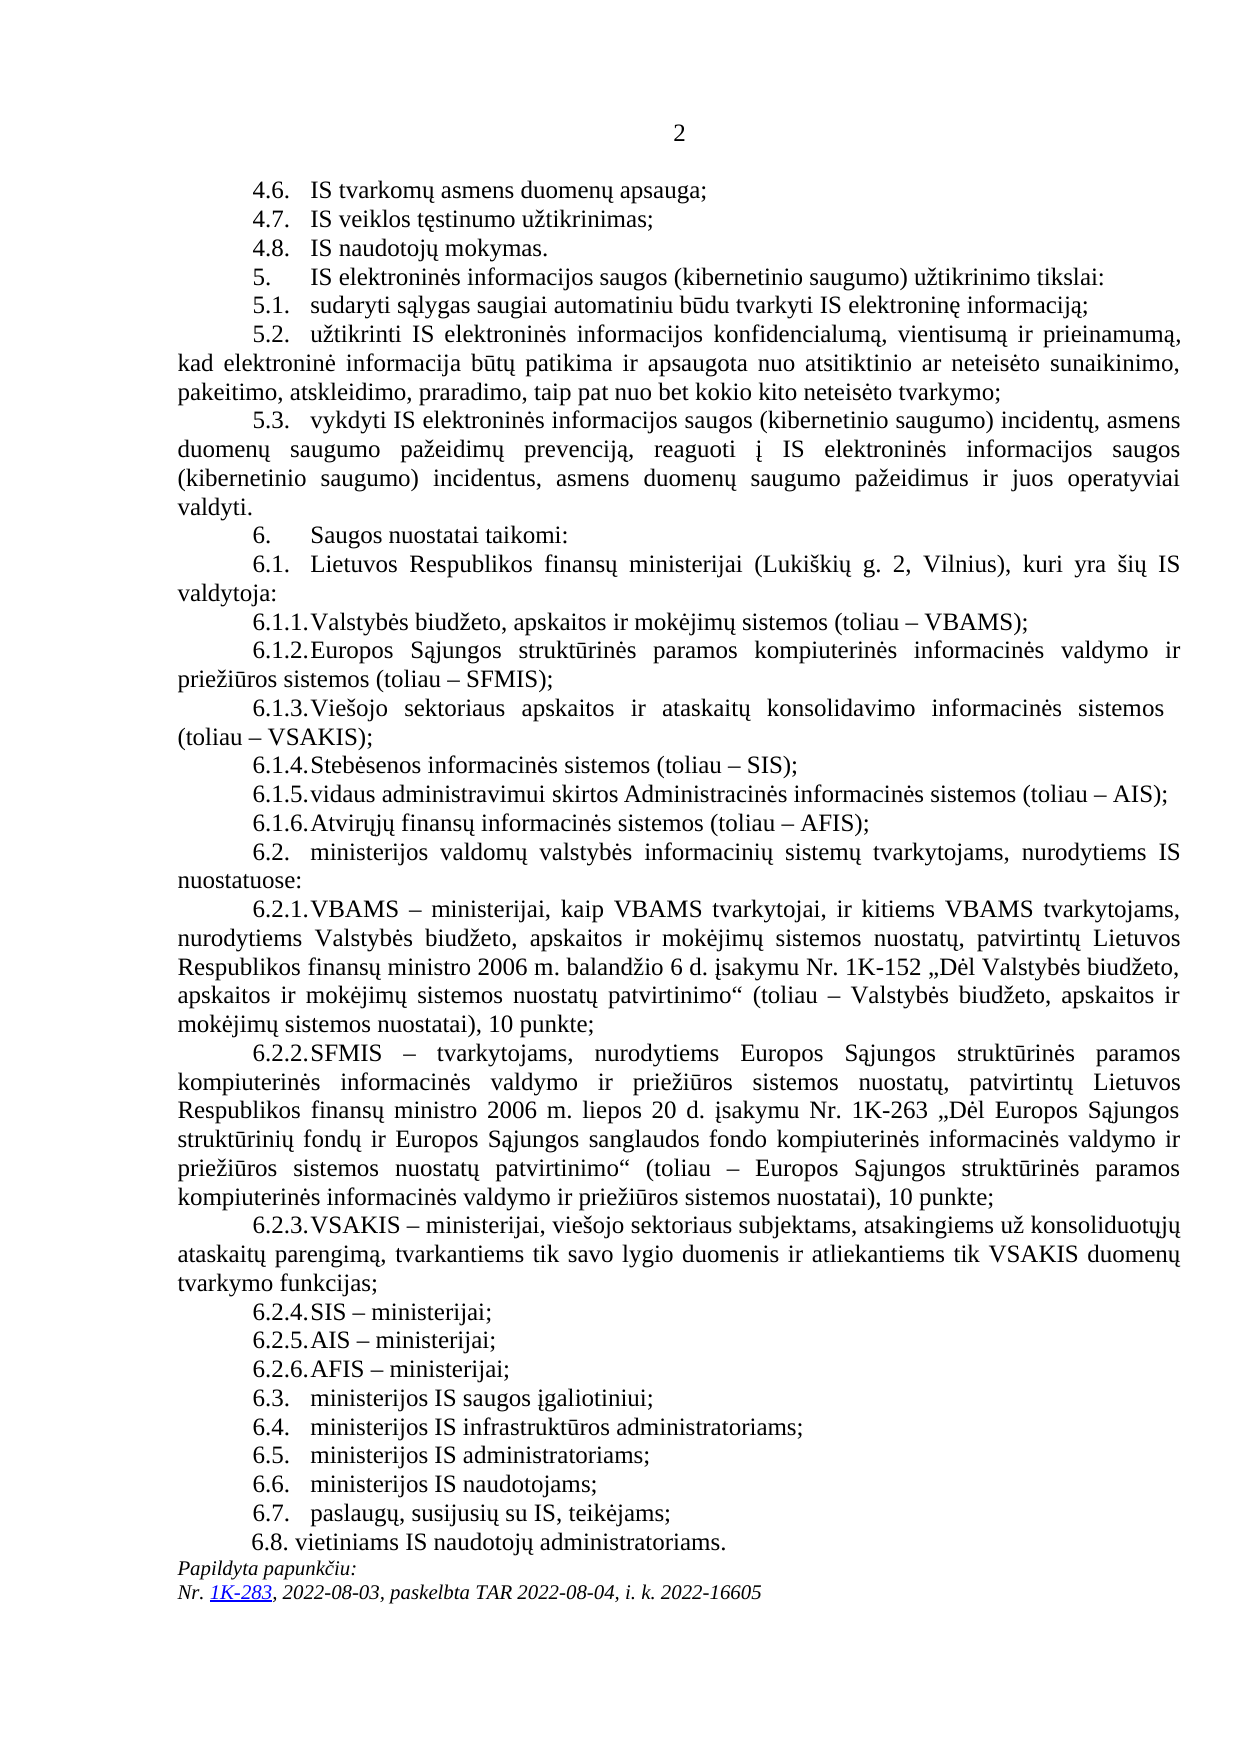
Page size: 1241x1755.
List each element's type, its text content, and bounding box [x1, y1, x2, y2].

text 5.2. užtikrinti IS elektroninės informacijos konfidencialumą, vientisumą ir prieinamumą, kad elektroninė informacija būtų patikima ir apsaugota nuo atsitiktinio ar neteisėto sunaikinimo, pakeitimo, atskleidimo, praradimo, taip pat nuo bet kokio kito neteisėto tvarkymo; [177, 319, 1181, 406]
text 4.7. IS veiklos tęstinumo užtikrinimas; [177, 204, 1181, 233]
text 6.2. ministerijos valdomų valstybės informacinių sistemų tvarkytojams, nurodytiems IS nuostatuose: [177, 837, 1181, 894]
text Papildyta papunkčiu: [177, 1556, 1181, 1580]
text 6.2.4. SIS – ministerijai; [177, 1297, 1181, 1326]
text 6.1.1. Valstybės biudžeto, apskaitos ir mokėjimų sistemos (toliau – VBAMS); [177, 607, 1181, 636]
text 6.4. ministerijos IS infrastruktūros administratoriams; [177, 1412, 1181, 1441]
text 6.8. vietiniams IS naudotojų administratoriams. [177, 1527, 1181, 1556]
text Nr. 1K-283, 2022-08-03, paskelbta TAR 2022-08-04, i. k. 2022-16605 [177, 1580, 1181, 1604]
text 5.3. vykdyti IS elektroninės informacijos saugos (kibernetinio saugumo) incidentų, asmens duomenų saugumo pažeidimų prevenciją, reaguoti į IS elektroninės informacijos saugos (kibernetinio saugumo) incidentus, asmens duomenų saugumo pažeidimus ir juos operatyviai valdyti. [177, 406, 1181, 521]
text 6.2.2. SFMIS – tvarkytojams, nurodytiems Europos Sąjungos struktūrinės paramos kompiuterinės informacinės valdymo ir priežiūros sistemos nuostatų, patvirtintų Lietuvos Respublikos finansų ministro 2006 m. liepos 20 d. įsakymu Nr. 1K-263 „Dėl Europos Sąjungos struktūrinių fondų ir Europos Sąjungos sanglaudos fondo kompiuterinės informacinės valdymo ir priežiūros sistemos nuostatų patvirtinimo“ (toliau – Europos Sąjungos struktūrinės paramos kompiuterinės informacinės valdymo ir priežiūros sistemos nuostatai), 10 punkte; [177, 1038, 1181, 1211]
text 6.2.5. AIS – ministerijai; [177, 1326, 1181, 1354]
text 6.3. ministerijos IS saugos įgaliotiniui; [177, 1383, 1181, 1412]
text 6.2.6. AFIS – ministerijai; [177, 1354, 1181, 1383]
text 4.6. IS tvarkomų asmens duomenų apsauga; [177, 176, 1181, 204]
text 6.1.2. Europos Sąjungos struktūrinės paramos kompiuterinės informacinės valdymo ir priežiūros sistemos (toliau – SFMIS); [177, 636, 1181, 693]
text 4.8. IS naudotojų mokymas. [177, 233, 1181, 262]
text 6.1. Lietuvos Respublikos finansų ministerijai (Lukiškių g. 2, Vilnius), kuri yra šių IS valdytoja: [177, 549, 1181, 607]
text 6.2.1. VBAMS – ministerijai, kaip VBAMS tvarkytojai, ir kitiems VBAMS tvarkytojams, nurodytiems Valstybės biudžeto, apskaitos ir mokėjimų sistemos nuostatų, patvirtintų Lietuvos Respublikos finansų ministro 2006 m. balandžio 6 d. įsakymu Nr. 1K-152 „Dėl Valstybės biudžeto, apskaitos ir mokėjimų sistemos nuostatų patvirtinimo“ (toliau – Valstybės biudžeto, apskaitos ir mokėjimų sistemos nuostatai), 10 punkte; [177, 894, 1181, 1038]
text 6.1.4. Stebėsenos informacinės sistemos (toliau – SIS); [177, 751, 1181, 779]
text 6.1.6. Atvirųjų finansų informacinės sistemos (toliau – AFIS); [177, 808, 1181, 837]
text 5.1. sudaryti sąlygas saugiai automatiniu būdu tvarkyti IS elektroninę informaciją; [177, 291, 1181, 319]
text 5. IS elektroninės informacijos saugos (kibernetinio saugumo) užtikrinimo tikslai: [177, 262, 1181, 291]
text 6.7. paslaugų, susijusių su IS, teikėjams; [177, 1498, 1181, 1527]
text 6. Saugos nuostatai taikomi: [177, 521, 1181, 549]
text 6.1.5. vidaus administravimui skirtos Administracinės informacinės sistemos (toliau – AIS); [177, 779, 1181, 808]
text 6.5. ministerijos IS administratoriams; [177, 1441, 1181, 1469]
text 6.6. ministerijos IS naudotojams; [177, 1469, 1181, 1498]
text 6.2.3. VSAKIS – ministerijai, viešojo sektoriaus subjektams, atsakingiems už konsoliduotųjų ataskaitų parengimą, tvarkantiems tik savo lygio duomenis ir atliekantiems tik VSAKIS duomenų tvarkymo funkcijas; [177, 1211, 1181, 1297]
text 6.1.3. Viešojo sektoriaus apskaitos ir ataskaitų konsolidavimo informacinės sistemos (toliau – VSAKIS); [177, 693, 1181, 751]
